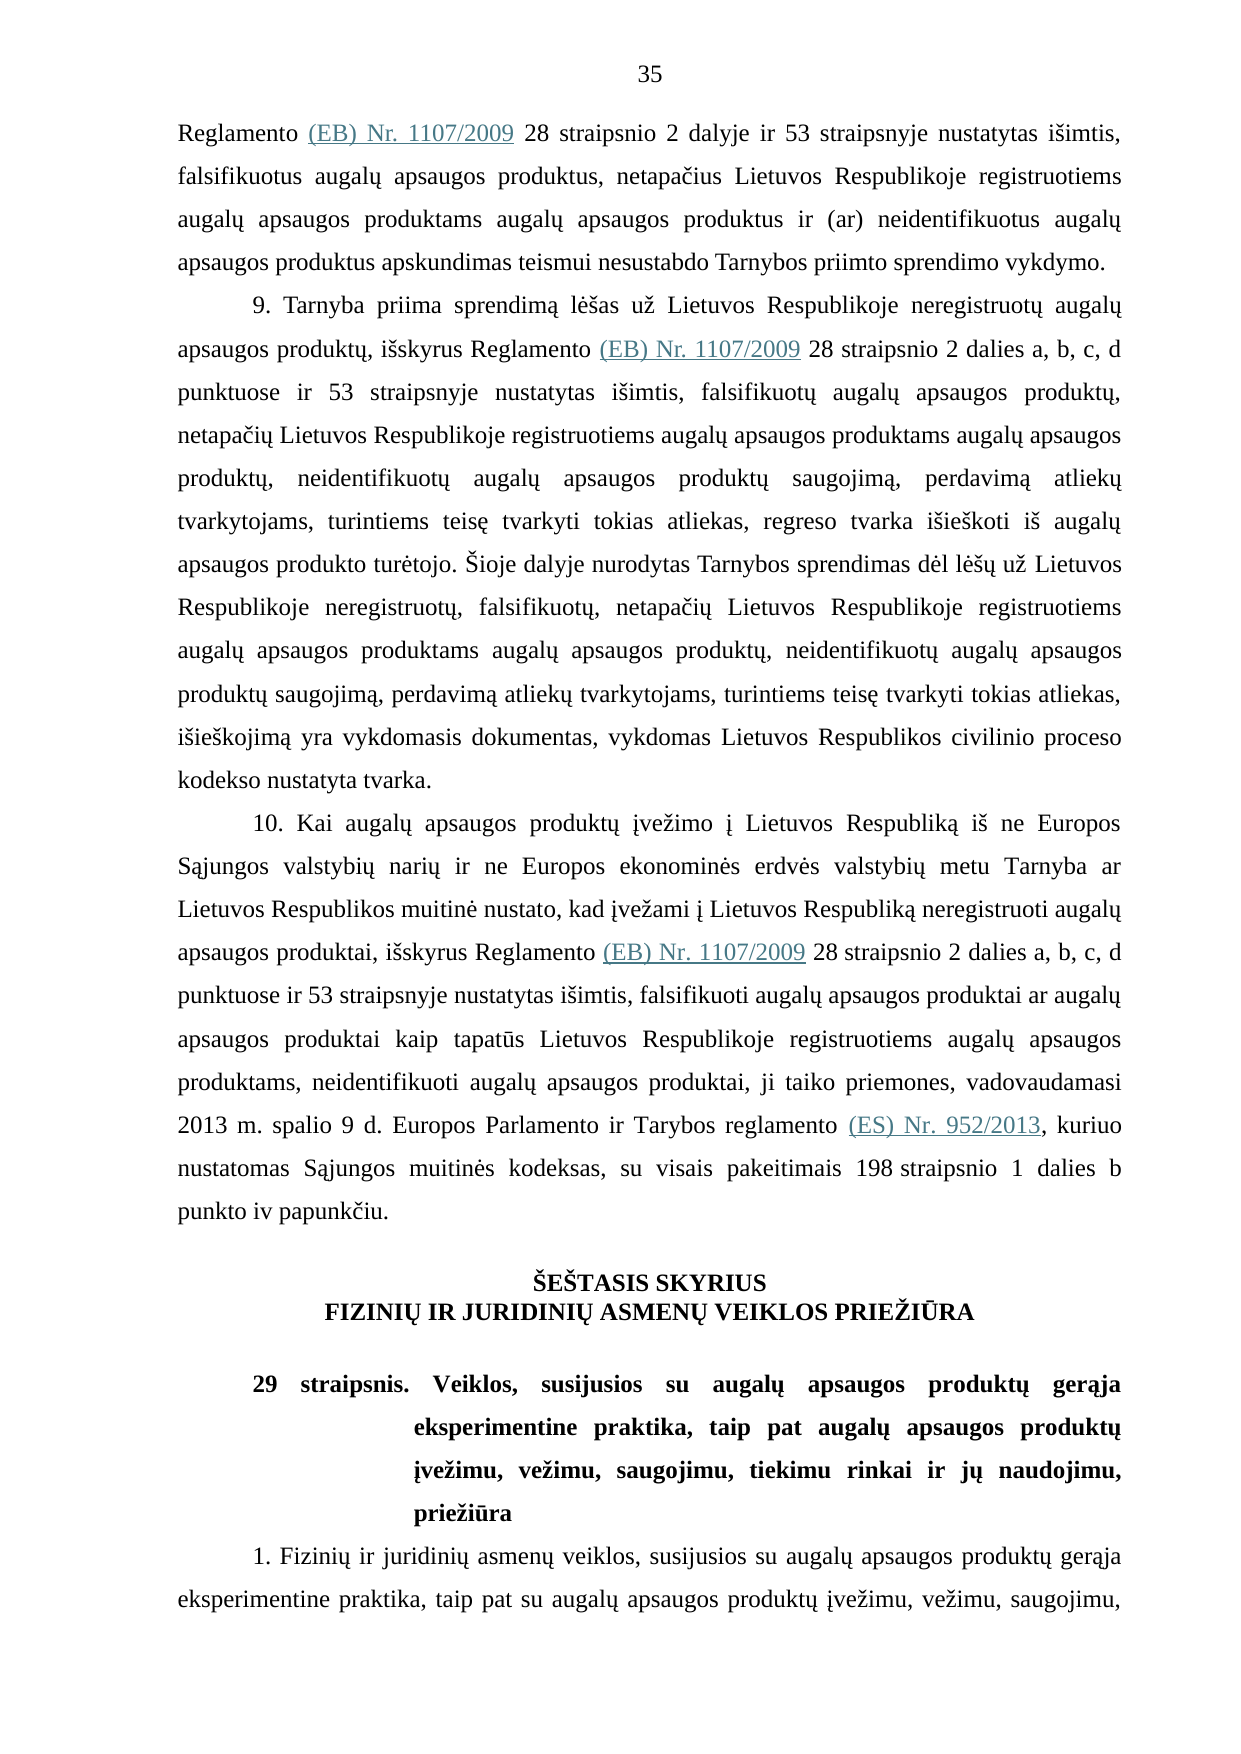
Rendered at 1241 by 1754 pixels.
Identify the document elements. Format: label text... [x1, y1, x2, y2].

text Reglamento (EB) Nr. 1107/2009 28 straipsnio 2 dalyje ir 53 straipsnyje nustatytas išimtis, falsifikuotus augalų apsaugos produktus, netapačius Lietuvos Respublikoje registruotiems augalų apsaugos produktams augalų apsaugos produktus ir (ar) neidentifikuotus augalų apsaugos produktus apskundimas teismui nesustabdo Tarnybos priimto sprendimo vykdymo. [177, 118, 1122, 276]
text FIZINIŲ IR JURIDINIŲ ASMENŲ VEIKLOS PRIEŽIŪRA [177, 1297, 1122, 1326]
text ŠEŠTASIS SKYRIUS [177, 1268, 1122, 1297]
text 29 straipsnis. Veiklos, susijusios su augalų apsaugos produktų gerąja eksperimentine praktika, taip pat augalų apsaugos produktų įvežimu, vežimu, saugojimu, tiekimu rinkai ir jų naudojimu, priežiūra [252, 1369, 1122, 1527]
text 10. Kai augalų apsaugos produktų įvežimo į Lietuvos Respubliką iš ne Europos Sąjungos valstybių narių ir ne Europos ekonominės erdvės valstybių metu Tarnyba ar Lietuvos Respublikos muitinė nustato, kad įvežami į Lietuvos Respubliką neregistruoti augalų apsaugos produktai, išskyrus Reglamento (EB) Nr. 1107/2009 28 straipsnio 2 dalies a, b, c, d punktuose ir 53 straipsnyje nustatytas išimtis, falsifikuoti augalų apsaugos produktai ar augalų apsaugos produktai kaip tapatūs Lietuvos Respublikoje registruotiems augalų apsaugos produktams, neidentifikuoti augalų apsaugos produktai, ji taiko priemones, vadovaudamasi 2013 m. spalio 9 d. Europos Parlamento ir Tarybos reglamento (ES) Nr. 952/2013, kuriuo nustatomas Sąjungos muitinės kodeksas, su visais pakeitimais 198 straipsnio 1 dalies b punkto iv papunkčiu. [177, 808, 1122, 1225]
text 9. Tarnyba priima sprendimą lėšas už Lietuvos Respublikoje neregistruotų augalų apsaugos produktų, išskyrus Reglamento (EB) Nr. 1107/2009 28 straipsnio 2 dalies a, b, c, d punktuose ir 53 straipsnyje nustatytas išimtis, falsifikuotų augalų apsaugos produktų, netapačių Lietuvos Respublikoje registruotiems augalų apsaugos produktams augalų apsaugos produktų, neidentifikuotų augalų apsaugos produktų saugojimą, perdavimą atliekų tvarkytojams, turintiems teisę tvarkyti tokias atliekas, regreso tvarka išieškoti iš augalų apsaugos produkto turėtojo. Šioje dalyje nurodytas Tarnybos sprendimas dėl lėšų už Lietuvos Respublikoje neregistruotų, falsifikuotų, netapačių Lietuvos Respublikoje registruotiems augalų apsaugos produktams augalų apsaugos produktų, neidentifikuotų augalų apsaugos produktų saugojimą, perdavimą atliekų tvarkytojams, turintiems teisę tvarkyti tokias atliekas, išieškojimą yra vykdomasis dokumentas, vykdomas Lietuvos Respublikos civilinio proceso kodekso nustatyta tvarka. [177, 291, 1122, 794]
text 1. Fizinių ir juridinių asmenų veiklos, susijusios su augalų apsaugos produktų gerąja eksperimentine praktika, taip pat su augalų apsaugos produktų įvežimu, vežimu, saugojimu, [177, 1541, 1122, 1613]
